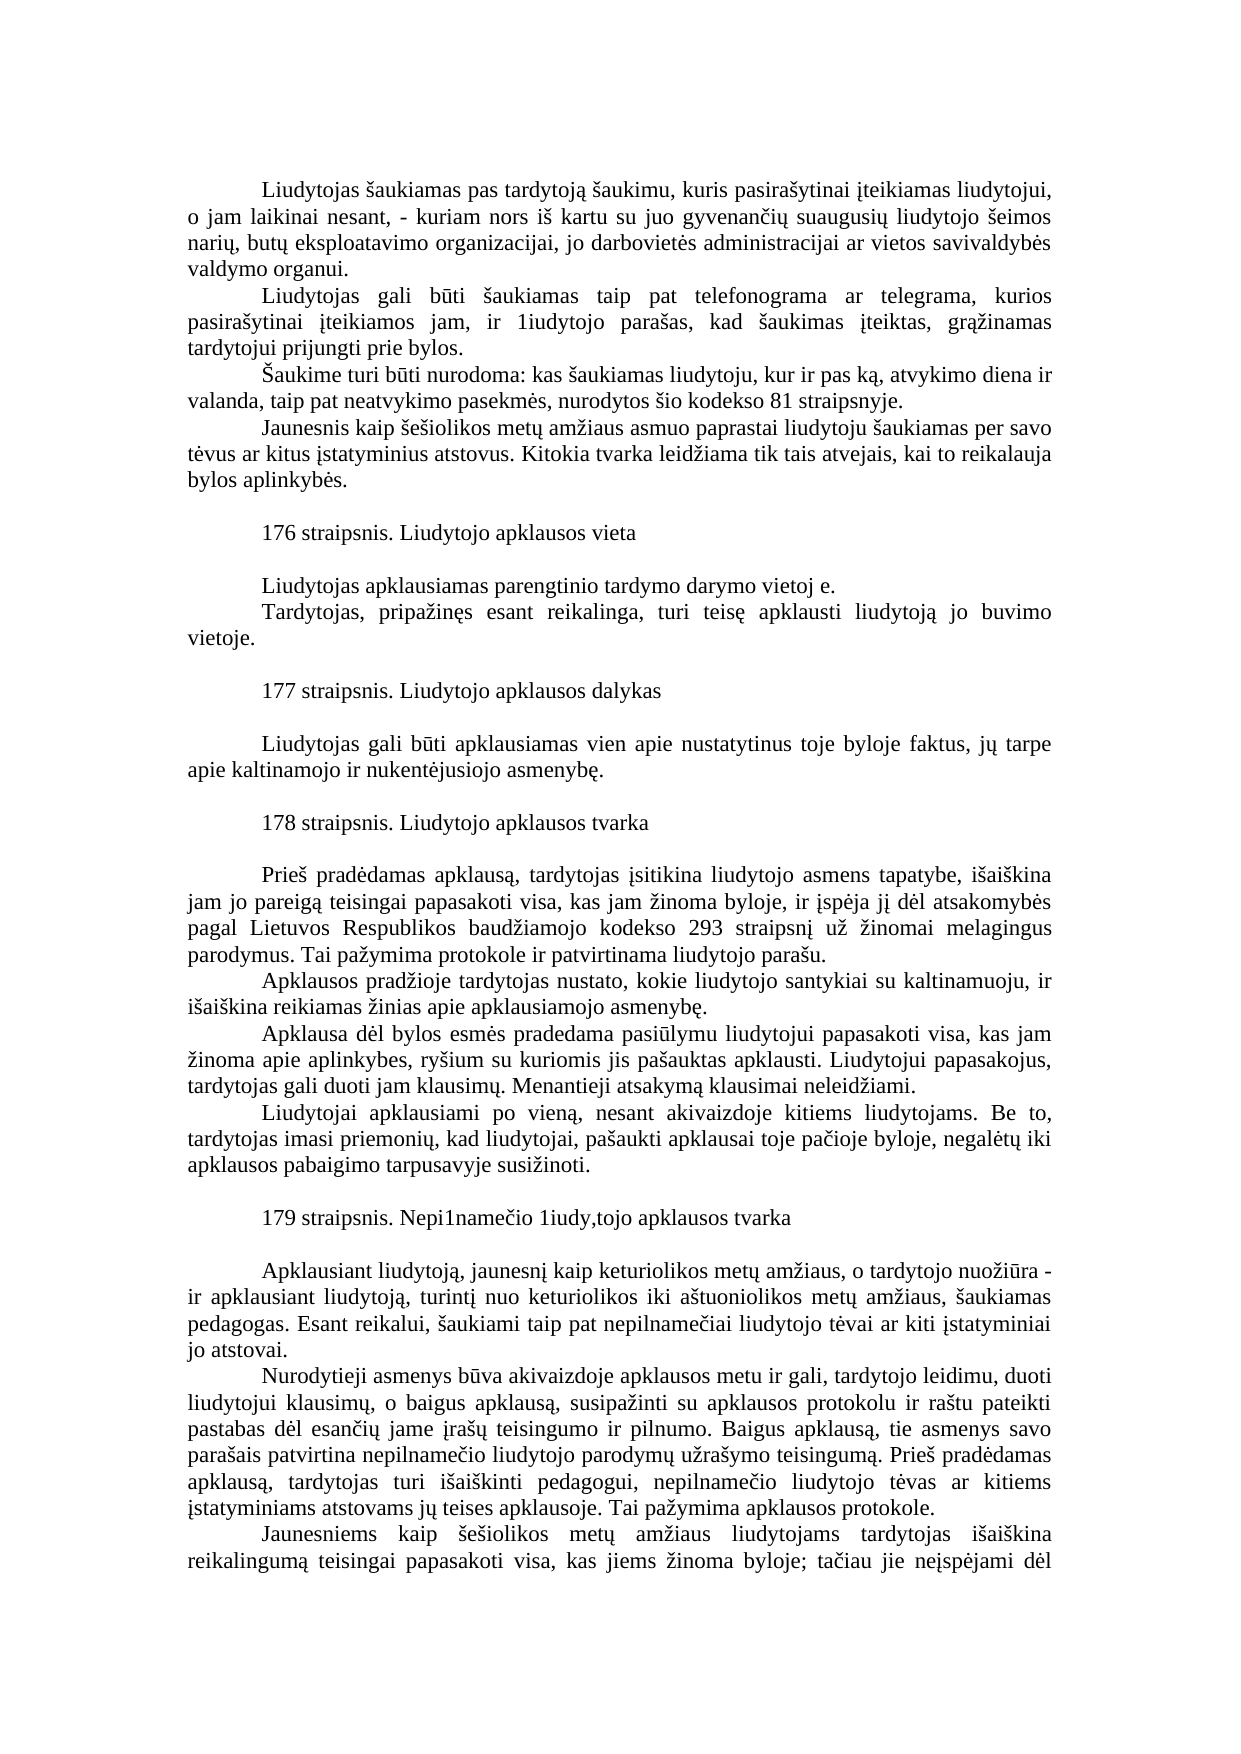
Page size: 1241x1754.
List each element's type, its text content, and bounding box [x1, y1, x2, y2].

text Jaunesnis kaip šešiolikos metų amžiaus asmuo paprastai liudytoju šaukiamas per savo tėvus ar kitus įstatyminius atstovus. Kitokia tvarka leidžiama tik tais atvejais, kai to reikalauja bylos aplinkybės. [187, 413, 1053, 493]
text Tardytojas, pripažinęs esant reikalinga, turi teisę apklausti liudytoją jo buvimo vietoje. [187, 598, 1053, 651]
text Prieš pradėdamas apklausą, tardytojas įsitikina liudytojo asmens tapatybe, išaiškina jam jo pareigą teisingai papasakoti visa, kas jam žinoma byloje, ir įspėja jį dėl atsakomybės pagal Lietuvos Respublikos baudžiamojo kodekso 293 straipsnį už žinomai melagingus parodymus. Tai pažymima protokole ir patvirtinama liudytojo parašu. [187, 862, 1053, 967]
text Apklausos pradžioje tardytojas nustato, kokie liudytojo santykiai su kaltinamuoju, ir išaiškina reikiamas žinias apie apklausiamojo asmenybę. [187, 967, 1053, 1020]
text Šaukime turi būti nurodoma: kas šaukiamas liudytoju, kur ir pas ką, atvykimo diena ir valanda, taip pat neatvykimo pasekmės, nurodytos šio kodekso 81 straipsnyje. [187, 361, 1053, 413]
text Nurodytieji asmenys būva akivaizdoje apklausos metu ir gali, tardytojo leidimu, duoti liudytojui klausimų, o baigus apklausą, susipažinti su apklausos protokolu ir raštu pateikti pastabas dėl esančių jame įrašų teisingumo ir pilnumo. Baigus apklausą, tie asmenys savo parašais patvirtina nepilnamečio liudytojo parodymų užrašymo teisingumą. Prieš pradėdamas apklausą, tardytojas turi išaiškinti pedagogui, nepilnamečio liudytojo tėvas ar kitiems įstatyminiams atstovams jų teises apklausoje. Tai pažymima apklausos protokole. [187, 1362, 1053, 1520]
text Liudytojas gali būti šaukiamas taip pat telefonograma ar telegrama, kurios pasirašytinai įteikiamos jam, ir 1iudytojo parašas, kad šaukimas įteiktas, grąžinamas tardytojui prijungti prie bylos. [187, 282, 1053, 361]
text Liudytojas gali būti apklausiamas vien apie nustatytinus toje byloje faktus, jų tarpe apie kaltinamojo ir nukentėjusiojo asmenybę. [187, 730, 1053, 782]
text 176 straipsnis. Liudytojo apklausos vieta [187, 519, 1053, 545]
text Liudytojai apklausiami po vieną, nesant akivaizdoje kitiems liudytojams. Be to, tardytojas imasi priemonių, kad liudytojai, pašaukti apklausai toje pačioje byloje, negalėtų iki apklausos pabaigimo tarpusavyje susižinoti. [187, 1099, 1053, 1178]
text Apklausa dėl bylos esmės pradedama pasiūlymu liudytojui papasakoti visa, kas jam žinoma apie aplinkybes, ryšium su kuriomis jis pašauktas apklausti. Liudytojui papasakojus, tardytojas gali duoti jam klausimų. Menantieji atsakymą klausimai neleidžiami. [187, 1020, 1053, 1099]
text Jaunesniems kaip šešiolikos metų amžiaus liudytojams tardytojas išaiškina reikalingumą teisingai papasakoti visa, kas jiems žinoma byloje; tačiau jie neįspėjami dėl [187, 1520, 1053, 1573]
text Liudytojas apklausiamas parengtinio tardymo darymo vietoj e. [187, 572, 1053, 598]
text 179 straipsnis. Nepi1namečio 1iudy,tojo apklausos tvarka [187, 1204, 1053, 1231]
text 177 straipsnis. Liudytojo apklausos dalykas [187, 677, 1053, 703]
text 178 straipsnis. Liudytojo apklausos tvarka [187, 809, 1053, 835]
text Liudytojas šaukiamas pas tardytoją šaukimu, kuris pasirašytinai įteikiamas liudytojui, o jam laikinai nesant, - kuriam nors iš kartu su juo gyvenančių suaugusių liudytojo šeimos narių, butų eksploatavimo organizacijai, jo darbovietės administracijai ar vietos savivaldybės valdymo organui. [187, 176, 1053, 282]
text Apklausiant liudytoją, jaunesnį kaip keturiolikos metų amžiaus, o tardytojo nuožiūra - ir apklausiant liudytoją, turintį nuo keturiolikos iki aštuoniolikos metų amžiaus, šaukiamas pedagogas. Esant reikalui, šaukiami taip pat nepilnamečiai liudytojo tėvai ar kiti įstatyminiai jo atstovai. [187, 1257, 1053, 1362]
